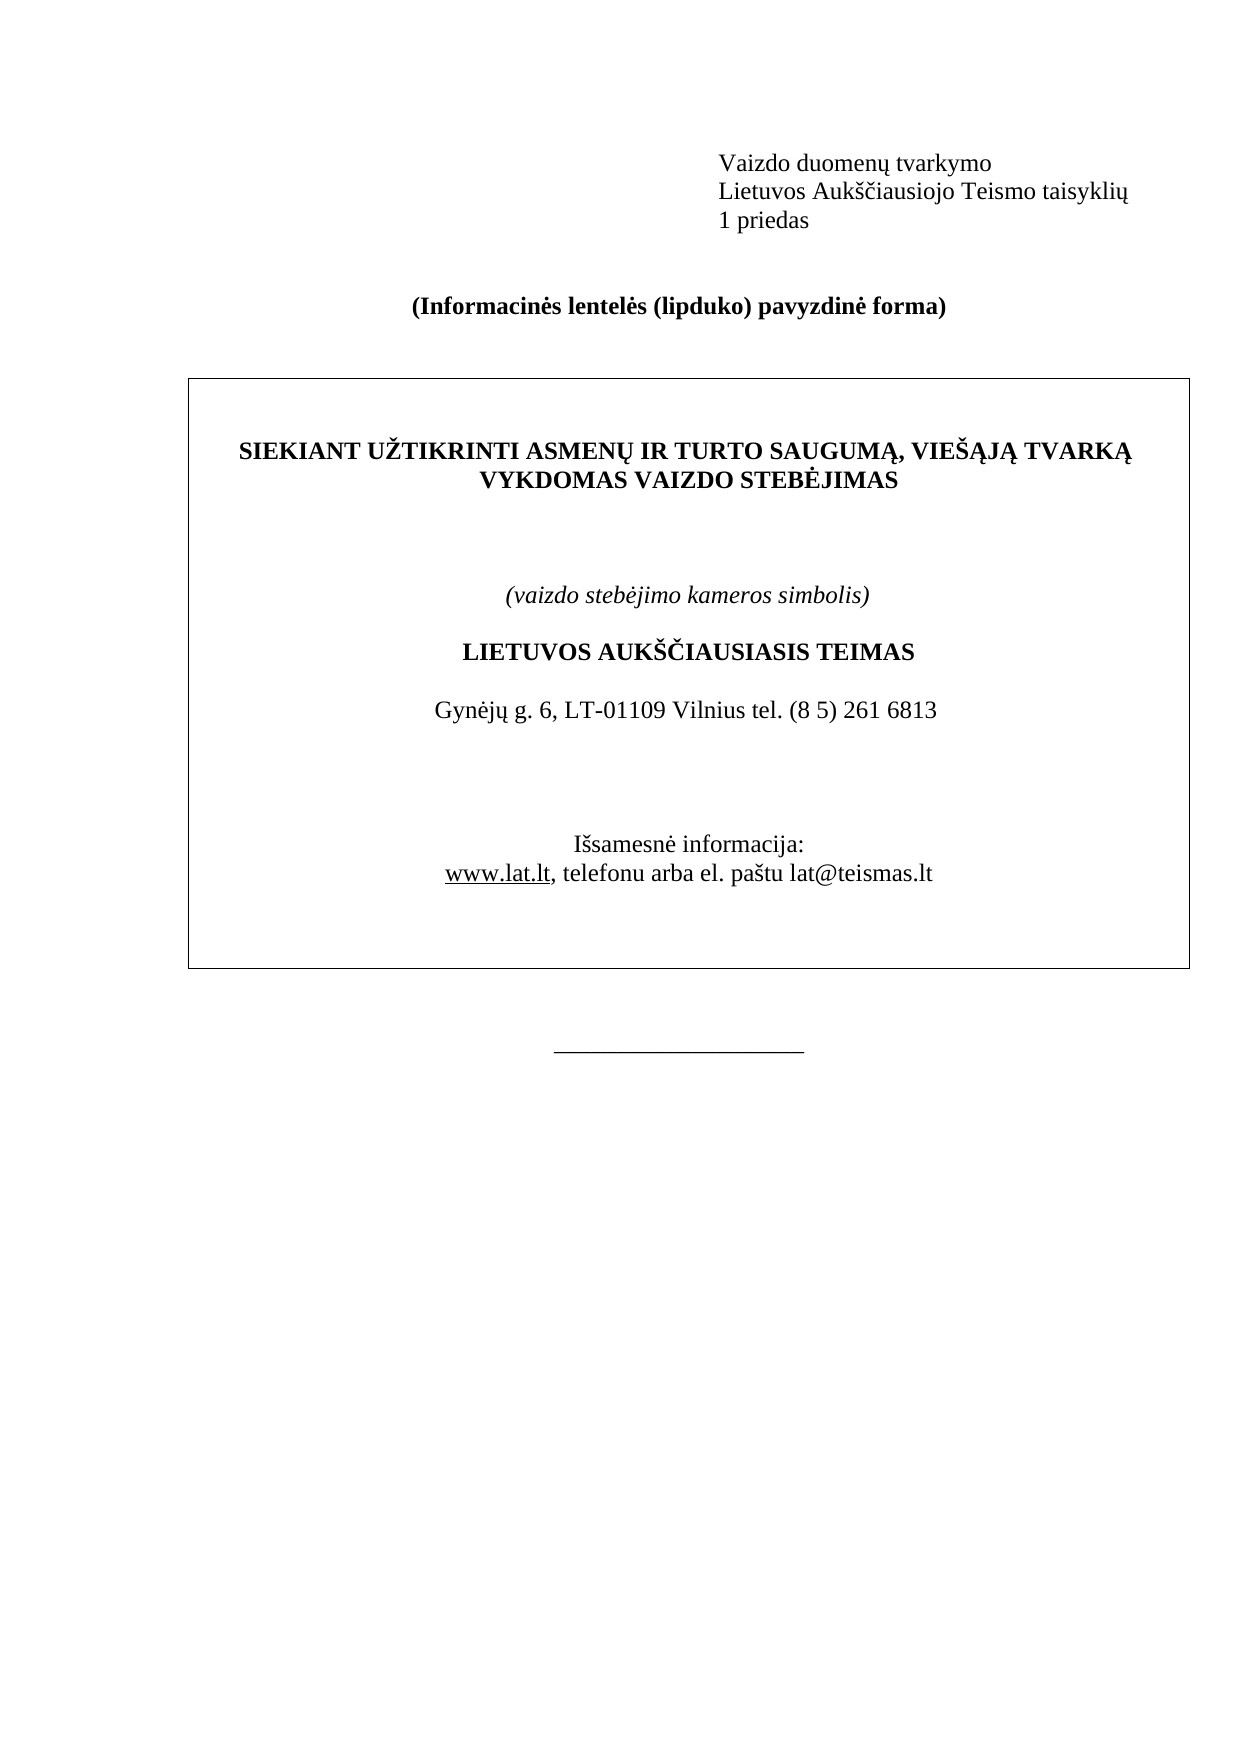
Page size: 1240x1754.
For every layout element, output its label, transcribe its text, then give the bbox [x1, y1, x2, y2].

text (Informacinės lentelės (lipduko) pavyzdinė forma) [177, 291, 1181, 320]
text Vaizdo duomenų tvarkymo [583, 148, 1181, 176]
table_header SIEKIANT UŽTIKRINTI ASMENŲ IR TURTO SAUGUMĄ, VIEŠĄJĄ TVARKĄ VYKDOMAS VAIZDO STEBĖJIMAS (vaizdo stebėjimo kameros simbolis) LIETUVOS AUKŠČIAUSIASIS TEIMAS Gynėjų g. 6, LT-01109 Vilnius tel. (8 5) 261 6813 Išsamesnė informacija: www.lat.lt, telefonu arba el. paštu lat@teismas.lt [189, 379, 1189, 968]
text Lietuvos Aukščiausiojo Teismo taisyklių [718, 176, 1181, 205]
text ____________________ [177, 1027, 1181, 1056]
text 1 priedas [349, 205, 1181, 234]
